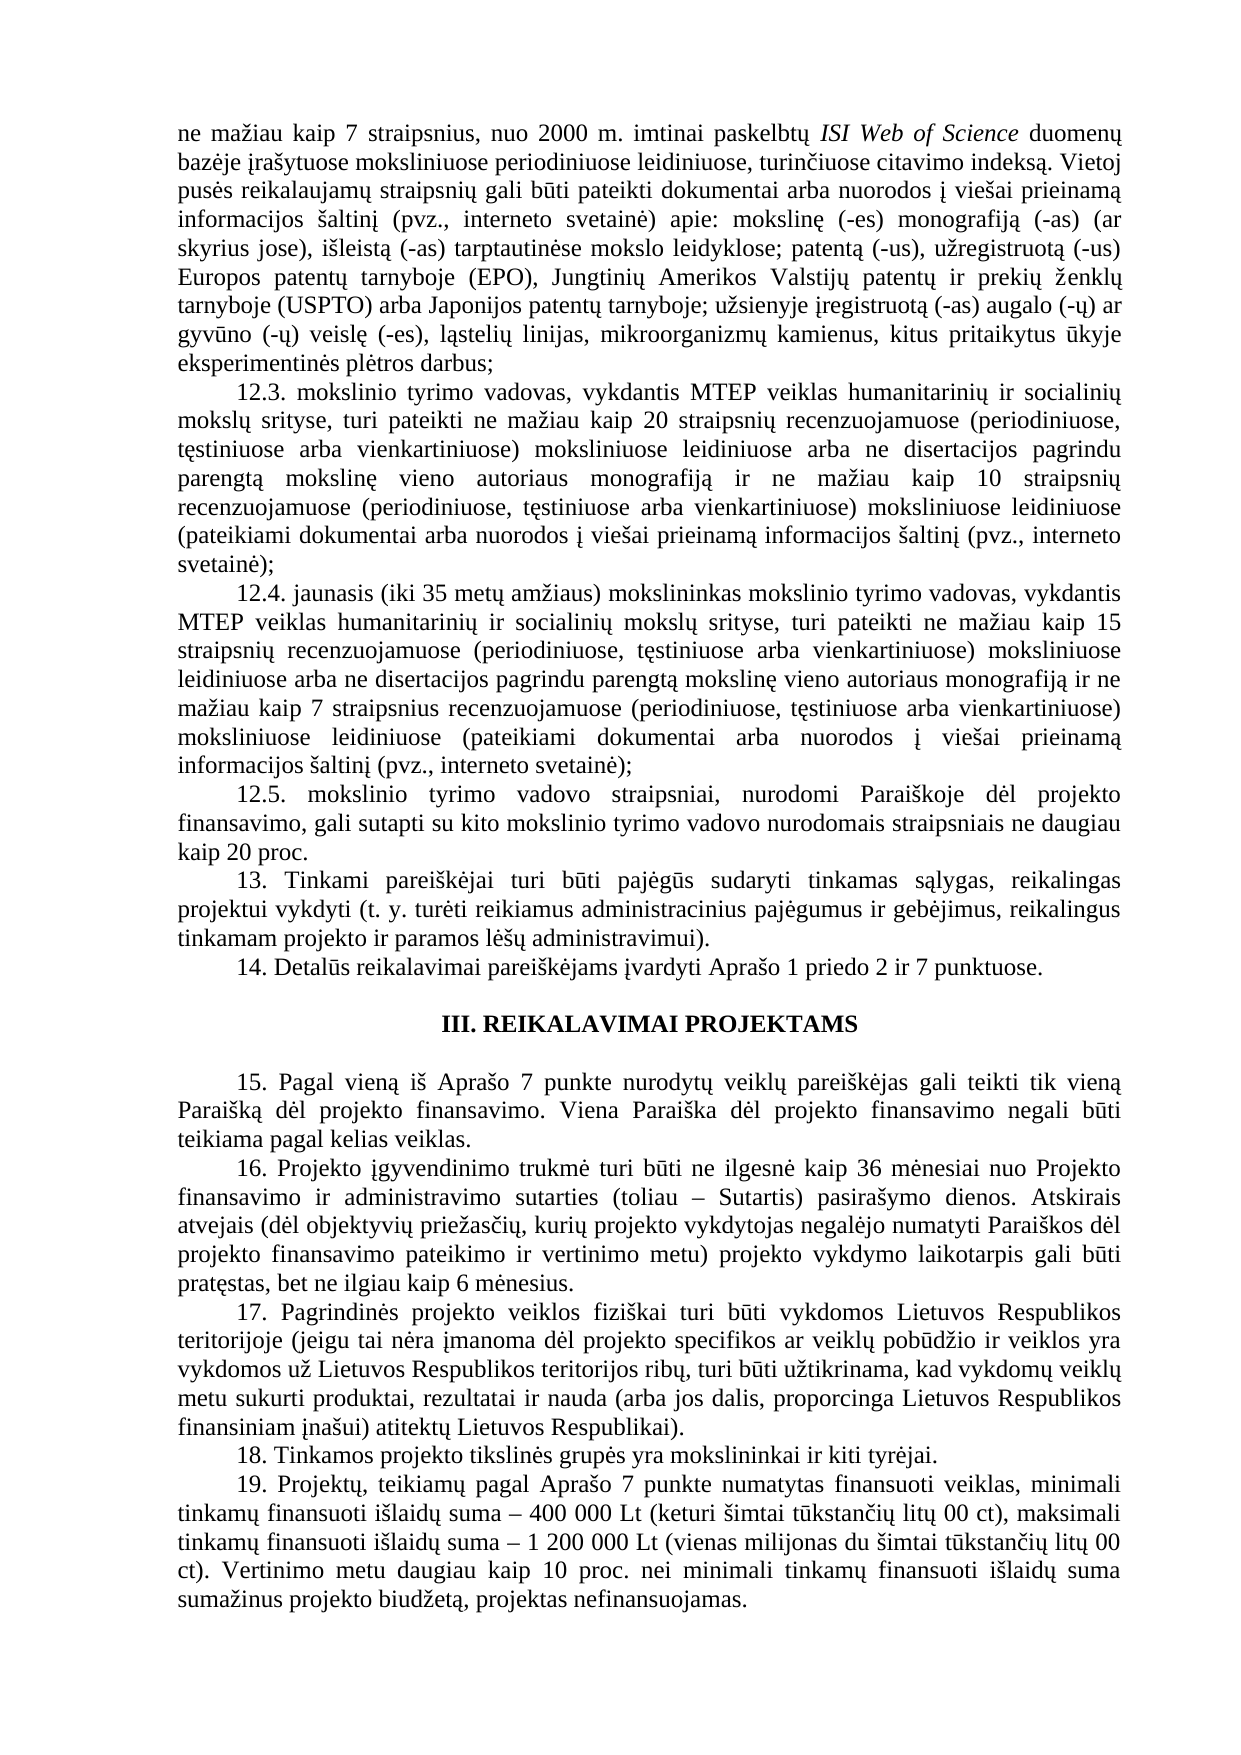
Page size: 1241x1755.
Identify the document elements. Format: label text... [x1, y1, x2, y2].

text 13. Tinkami pareiškėjai turi būti pajėgūs sudaryti tinkamas sąlygas, reikalingas projektui vykdyti (t. y. turėti reikiamus administracinius pajėgumus ir gebėjimus, reikalingus tinkamam projekto ir paramos lėšų administravimui). [177, 866, 1122, 952]
text ne mažiau kaip 7 straipsnius, nuo 2000 m. imtinai paskelbtų ISI Web of Science duomenų bazėje įrašytuose moksliniuose periodiniuose leidiniuose, turinčiuose citavimo indeksą. Vietoj pusės reikalaujamų straipsnių gali būti pateikti dokumentai arba nuorodos į viešai prieinamą informacijos šaltinį (pvz., interneto svetainė) apie: mokslinę (-es) monografiją (-as) (ar skyrius jose), išleistą (-as) tarptautinėse mokslo leidyklose; patentą (-us), užregistruotą (-us) Europos patentų tarnyboje (EPO), Jungtinių Amerikos Valstijų patentų ir prekių ženklų tarnyboje (USPTO) arba Japonijos patentų tarnyboje; užsienyje įregistruotą (-as) augalo (-ų) ar gyvūno (-ų) veislę (-es), ląstelių linijas, mikroorganizmų kamienus, kitus pritaikytus ūkyje eksperimentinės plėtros darbus; [177, 118, 1122, 377]
text 12.4. jaunasis (iki 35 metų amžiaus) mokslininkas mokslinio tyrimo vadovas, vykdantis MTEP veiklas humanitarinių ir socialinių mokslų srityse, turi pateikti ne mažiau kaip 15 straipsnių recenzuojamuose (periodiniuose, tęstiniuose arba vienkartiniuose) moksliniuose leidiniuose arba ne disertacijos pagrindu parengtą mokslinę vieno autoriaus monografiją ir ne mažiau kaip 7 straipsnius recenzuojamuose (periodiniuose, tęstiniuose arba vienkartiniuose) moksliniuose leidiniuose (pateikiami dokumentai arba nuorodos į viešai prieinamą informacijos šaltinį (pvz., interneto svetainė); [177, 578, 1122, 779]
text 18. Tinkamos projekto tikslinės grupės yra mokslininkai ir kiti tyrėjai. [177, 1441, 1122, 1469]
text 14. Detalūs reikalavimai pareiškėjams įvardyti Aprašo 1 priedo 2 ir 7 punktuose. [177, 952, 1122, 981]
text 12.3. mokslinio tyrimo vadovas, vykdantis MTEP veiklas humanitarinių ir socialinių mokslų srityse, turi pateikti ne mažiau kaip 20 straipsnių recenzuojamuose (periodiniuose, tęstiniuose arba vienkartiniuose) moksliniuose leidiniuose arba ne disertacijos pagrindu parengtą mokslinę vieno autoriaus monografiją ir ne mažiau kaip 10 straipsnių recenzuojamuose (periodiniuose, tęstiniuose arba vienkartiniuose) moksliniuose leidiniuose (pateikiami dokumentai arba nuorodos į viešai prieinamą informacijos šaltinį (pvz., interneto svetainė); [177, 377, 1122, 578]
text III. Reikalavimai projektams [177, 1009, 1122, 1038]
text 12.5. mokslinio tyrimo vadovo straipsniai, nurodomi Paraiškoje dėl projekto finansavimo, gali sutapti su kito mokslinio tyrimo vadovo nurodomais straipsniais ne daugiau kaip 20 proc. [177, 779, 1122, 866]
text 15. Pagal vieną iš Aprašo 7 punkte nurodytų veiklų pareiškėjas gali teikti tik vieną Paraišką dėl projekto finansavimo. Viena Paraiška dėl projekto finansavimo negali būti teikiama pagal kelias veiklas. [177, 1067, 1122, 1153]
text 17. Pagrindinės projekto veiklos fiziškai turi būti vykdomos Lietuvos Respublikos teritorijoje (jeigu tai nėra įmanoma dėl projekto specifikos ar veiklų pobūdžio ir veiklos yra vykdomos už Lietuvos Respublikos teritorijos ribų, turi būti užtikrinama, kad vykdomų veiklų metu sukurti produktai, rezultatai ir nauda (arba jos dalis, proporcinga Lietuvos Respublikos finansiniam įnašui) atitektų Lietuvos Respublikai). [177, 1297, 1122, 1441]
text 16. Projekto įgyvendinimo trukmė turi būti ne ilgesnė kaip 36 mėnesiai nuo Projekto finansavimo ir administravimo sutarties (toliau – Sutartis) pasirašymo dienos. Atskirais atvejais (dėl objektyvių priežasčių, kurių projekto vykdytojas negalėjo numatyti Paraiškos dėl projekto finansavimo pateikimo ir vertinimo metu) projekto vykdymo laikotarpis gali būti pratęstas, bet ne ilgiau kaip 6 mėnesius. [177, 1153, 1122, 1297]
text 19. Projektų, teikiamų pagal Aprašo 7 punkte numatytas finansuoti veiklas, minimali tinkamų finansuoti išlaidų suma – 400 000 Lt (keturi šimtai tūkstančių litų 00 ct), maksimali tinkamų finansuoti išlaidų suma – 1 200 000 Lt (vienas milijonas du šimtai tūkstančių litų 00 ct). Vertinimo metu daugiau kaip 10 proc. nei minimali tinkamų finansuoti išlaidų suma sumažinus projekto biudžetą, projektas nefinansuojamas. [177, 1469, 1122, 1613]
